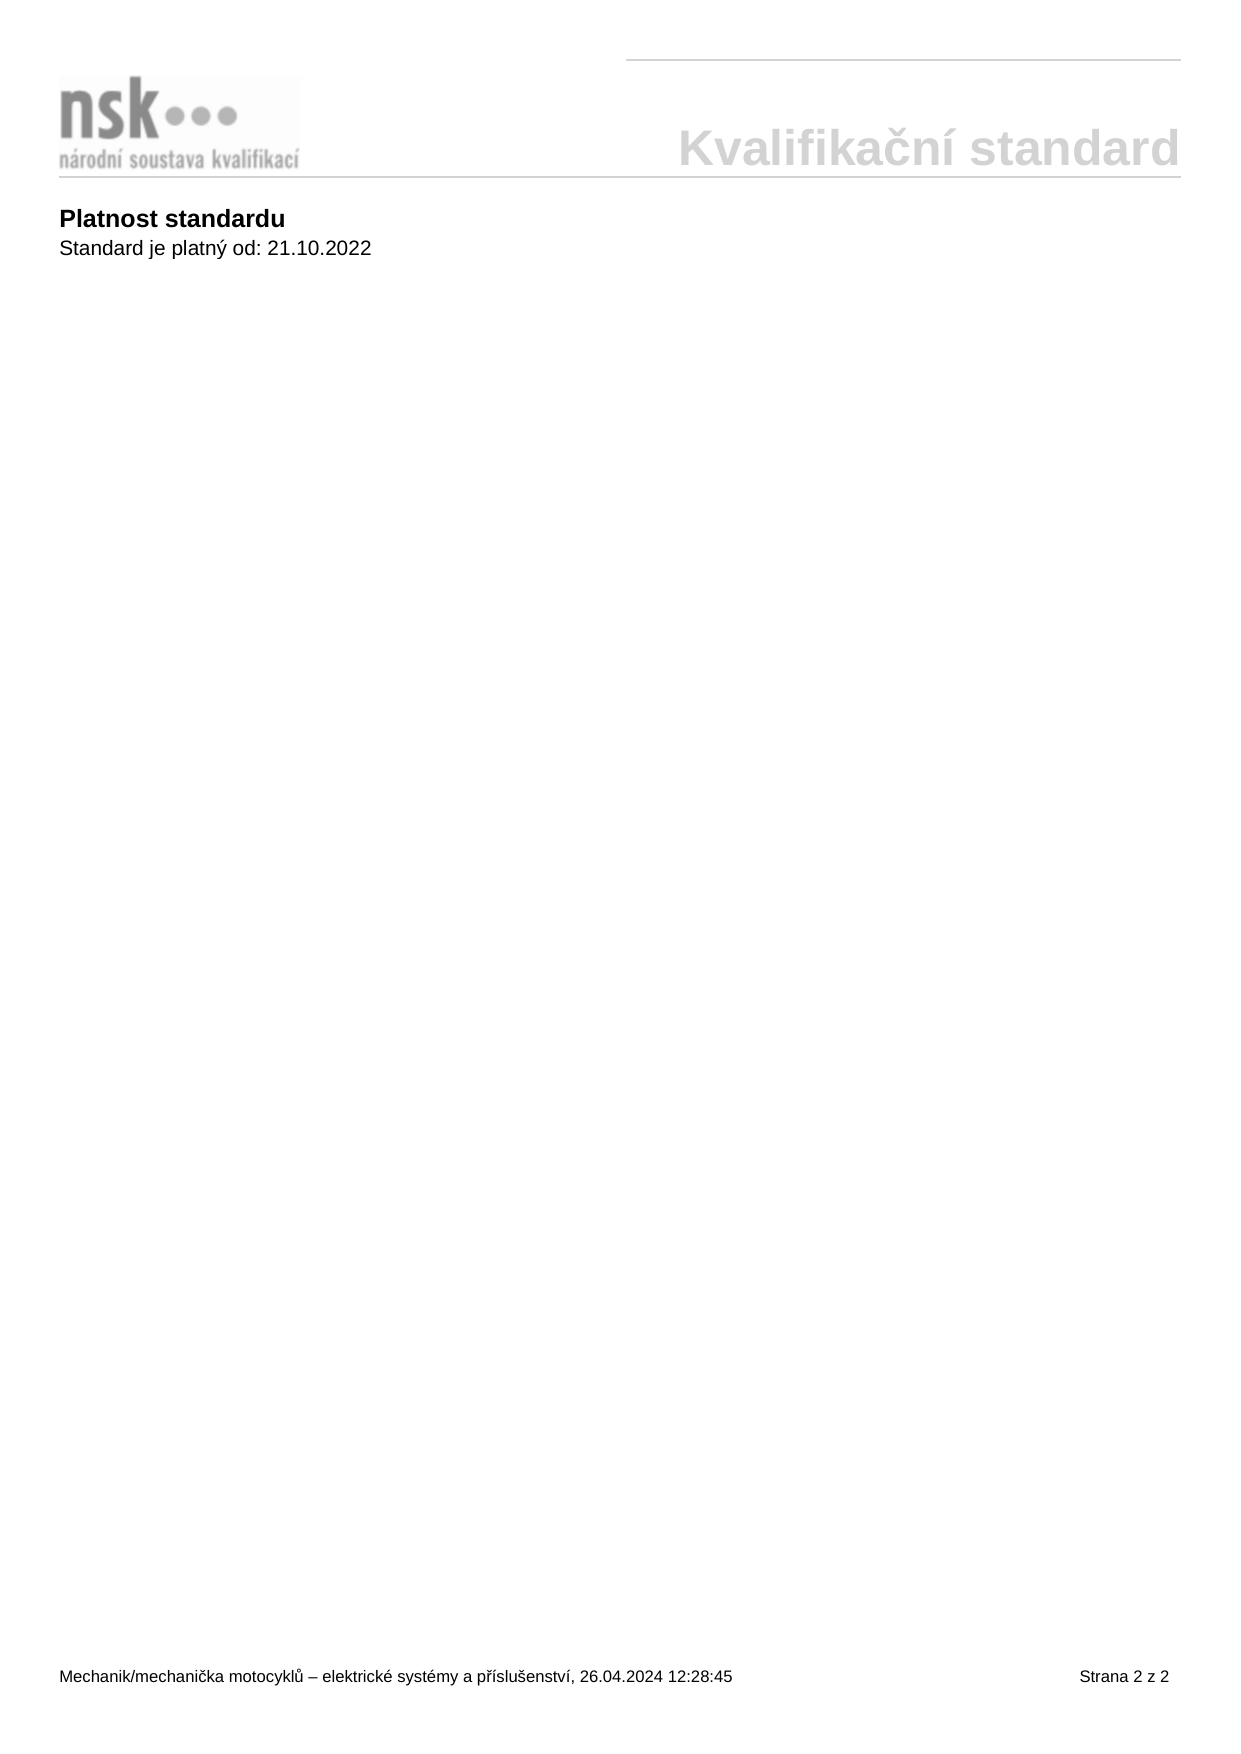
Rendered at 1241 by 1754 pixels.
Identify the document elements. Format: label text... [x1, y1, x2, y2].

table_cell [620, 1409, 626, 1658]
table_cell [1169, 1159, 1181, 1409]
table_cell [484, 259, 620, 559]
table_cell [626, 1159, 862, 1409]
table_cell [626, 859, 862, 1159]
table_cell [1169, 1409, 1181, 1658]
table_cell [620, 1159, 626, 1409]
table_cell [1169, 859, 1181, 1159]
table_cell [626, 559, 862, 859]
table_cell [59, 171, 483, 176]
table_cell Mechanik/mechanička motocyklů – elektrické systémy a příslušenství, 26.04.2024 12:28:45 [59, 1658, 862, 1694]
table_cell [59, 178, 1181, 194]
table_cell Kvalifikační standard [626, 61, 1181, 176]
table_cell [620, 559, 626, 859]
table_cell [484, 859, 620, 1159]
table_cell [1169, 259, 1181, 559]
table_cell [620, 859, 626, 1159]
table_cell [626, 194, 862, 200]
table_cell [1093, 559, 1169, 859]
table_cell [862, 559, 1093, 859]
table_cell [1093, 1159, 1169, 1409]
table_cell [862, 1159, 1093, 1409]
table_cell [1093, 259, 1169, 559]
table_cell [1093, 1409, 1169, 1658]
table_cell [484, 559, 620, 859]
table_cell [59, 1409, 483, 1658]
table_cell [59, 859, 483, 1159]
table_cell [1169, 194, 1181, 200]
table_cell [862, 859, 1093, 1159]
table_cell [59, 559, 483, 859]
table_cell [484, 194, 620, 200]
table_cell [59, 259, 483, 559]
table_cell [59, 194, 483, 200]
table_cell Standard je platný od: 21.10.2022 [59, 236, 1181, 259]
table_cell [862, 194, 1093, 200]
table_cell [484, 171, 620, 176]
table_cell [59, 1159, 483, 1409]
table_cell [626, 1409, 862, 1658]
table_cell [1169, 1658, 1181, 1694]
table_cell [626, 259, 862, 559]
table_cell Platnost standardu [59, 200, 1181, 236]
table_cell [1169, 559, 1181, 859]
table_cell [1093, 194, 1169, 200]
table_cell [1093, 859, 1169, 1159]
table_cell [484, 1409, 620, 1658]
table_cell [862, 1409, 1093, 1658]
table_cell Strana 2 z 2 [862, 1658, 1169, 1694]
table_cell [621, 59, 626, 170]
table_cell [484, 1159, 620, 1409]
table_cell [620, 259, 626, 559]
picture [58, 59, 621, 171]
table_cell [862, 259, 1093, 559]
